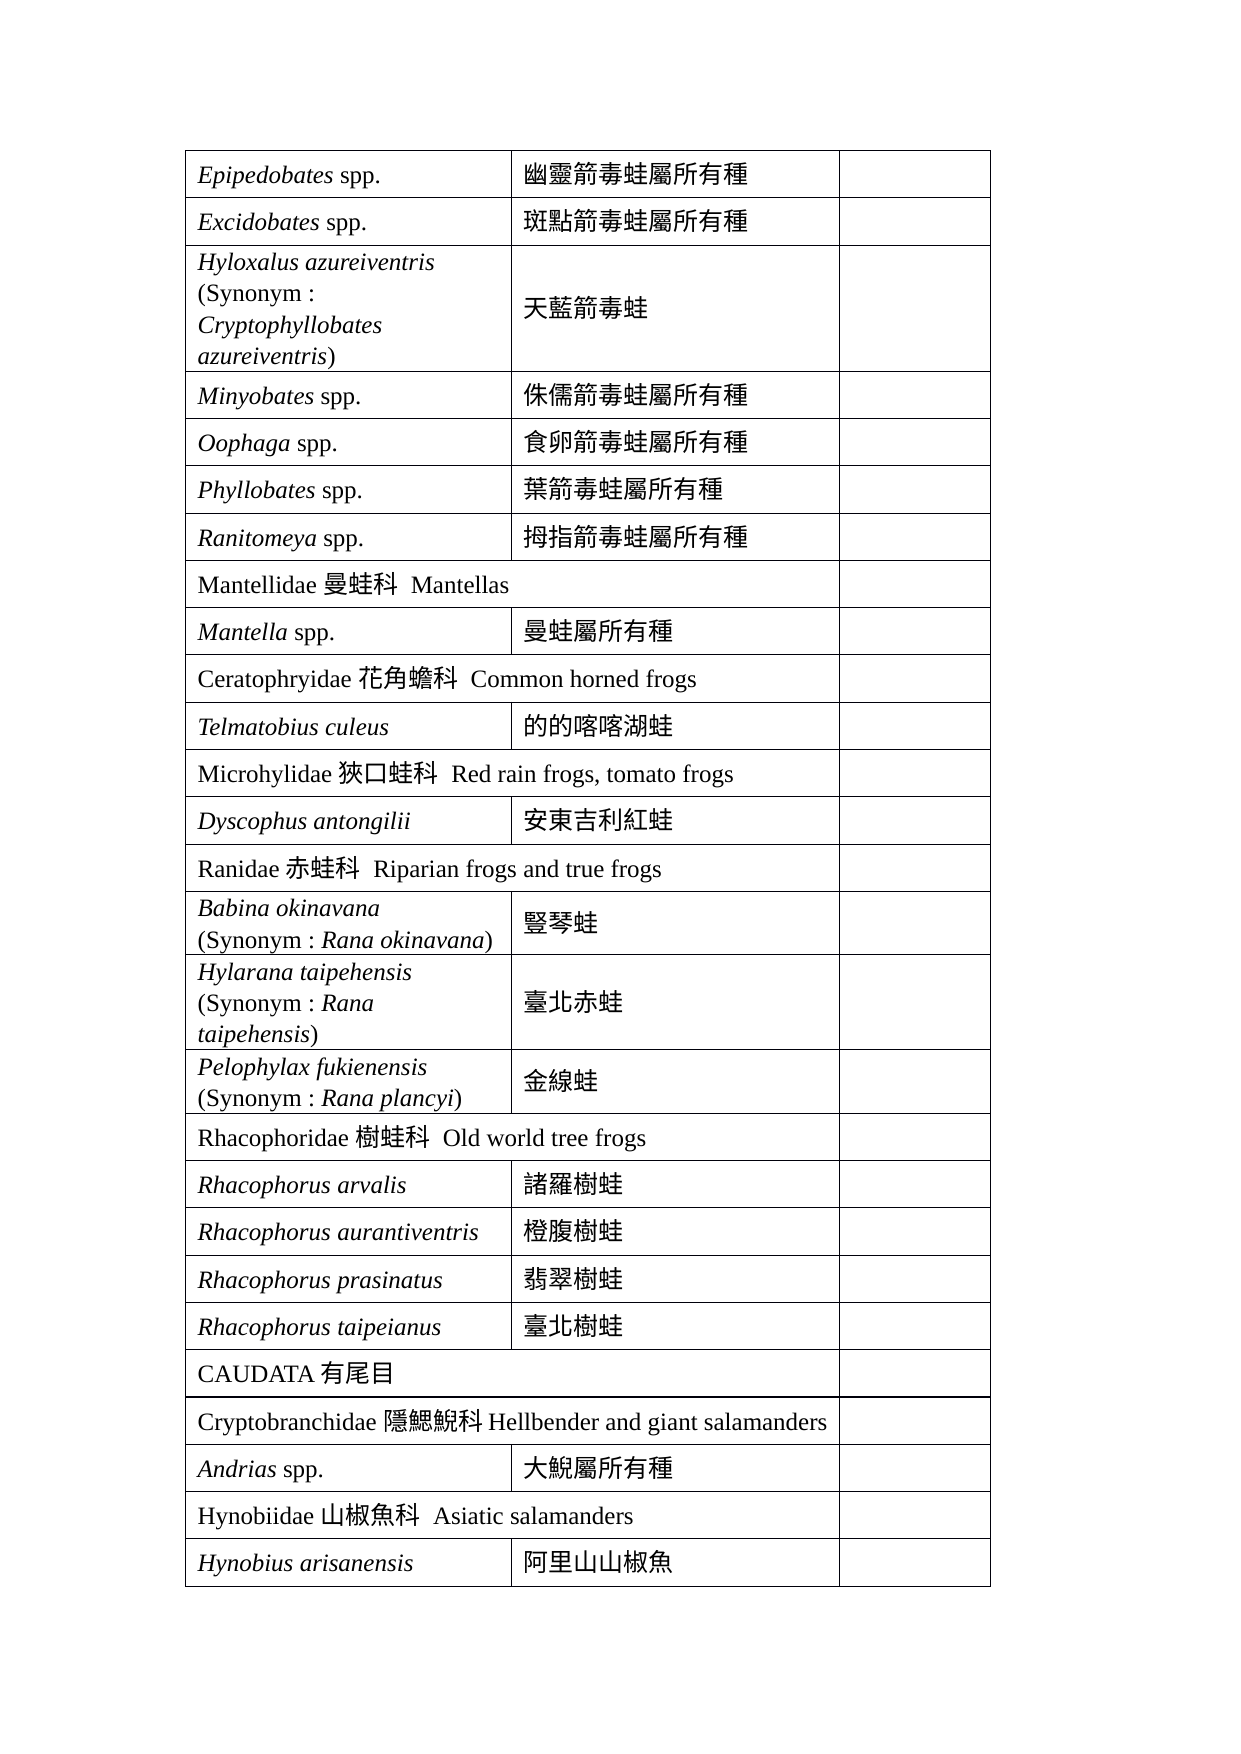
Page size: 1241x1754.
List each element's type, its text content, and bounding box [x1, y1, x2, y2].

table_cell [840, 797, 990, 843]
table_cell Microhylidae 狹口蛙科 Red rain frogs, tomato frogs [186, 750, 839, 796]
table_cell [840, 1114, 990, 1160]
table_cell [840, 419, 990, 465]
table_cell 幽靈箭毒蛙屬所有種 [512, 151, 839, 197]
table_cell 金線蛙 [512, 1050, 839, 1113]
table_cell Rhacophorus prasinatus [186, 1256, 511, 1302]
table_cell [840, 466, 990, 512]
table_cell Phyllobates spp. [186, 466, 511, 512]
table_cell 安東吉利紅蛙 [512, 797, 839, 843]
table_cell Minyobates spp. [186, 372, 511, 418]
table_cell Ranidae 赤蛙科 Riparian frogs and true frogs [186, 845, 839, 891]
table_cell [840, 1350, 990, 1396]
table_cell 拇指箭毒蛙屬所有種 [512, 514, 839, 560]
table_cell 諸羅樹蛙 [512, 1161, 839, 1207]
table_cell [840, 703, 990, 749]
table_cell [840, 246, 990, 371]
table_cell 臺北樹蛙 [512, 1303, 839, 1349]
table_cell Excidobates spp. [186, 198, 511, 244]
table_cell 大鯢屬所有種 [512, 1445, 839, 1491]
table_cell [840, 892, 990, 954]
table_cell 曼蛙屬所有種 [512, 608, 839, 654]
table_cell [840, 561, 990, 607]
table_cell Rhacophorus taipeianus [186, 1303, 511, 1349]
table_cell [840, 845, 990, 891]
table_cell Ranitomeya spp. [186, 514, 511, 560]
table_cell Hynobius arisanensis [186, 1539, 511, 1586]
table_cell Rhacophoridae 樹蛙科 Old world tree frogs [186, 1114, 839, 1160]
table_cell Pelophylax fukienensis (Synonym : Rana plancyi) [186, 1050, 511, 1113]
table_cell Rhacophorus aurantiventris [186, 1208, 511, 1254]
table_cell Mantellidae 曼蛙科 Mantellas [186, 561, 839, 607]
table_cell 葉箭毒蛙屬所有種 [512, 466, 839, 512]
table_cell 臺北赤蛙 [512, 955, 839, 1049]
table_cell Dyscophus antongilii [186, 797, 511, 843]
table_cell Telmatobius culeus [186, 703, 511, 749]
table_cell Babina okinavana (Synonym : Rana okinavana) [186, 892, 511, 954]
table_cell [840, 1398, 990, 1444]
table_cell [840, 955, 990, 1049]
table_cell Oophaga spp. [186, 419, 511, 465]
table_cell 斑點箭毒蛙屬所有種 [512, 198, 839, 244]
table_cell [840, 1303, 990, 1349]
table_cell Cryptobranchidae 隱鰓鯢科Hellbender and giant salamanders [186, 1398, 839, 1444]
table_cell Hylarana taipehensis (Synonym : Rana taipehensis) [186, 955, 511, 1049]
table_cell 阿里山山椒魚 [512, 1539, 839, 1586]
table_cell Hyloxalus azureiventris (Synonym : Cryptophyllobates azureiventris) [186, 246, 511, 371]
table_cell [840, 1050, 990, 1113]
table_cell [840, 608, 990, 654]
table_cell [840, 1161, 990, 1207]
table_cell [840, 1208, 990, 1254]
table_cell Epipedobates spp. [186, 151, 511, 197]
table_cell [840, 372, 990, 418]
table_cell [840, 198, 990, 244]
table_cell [840, 750, 990, 796]
table_cell 天藍箭毒蛙 [512, 246, 839, 371]
table_cell [840, 1256, 990, 1302]
table_cell 翡翠樹蛙 [512, 1256, 839, 1302]
table_cell 的的喀喀湖蛙 [512, 703, 839, 749]
table_cell [840, 514, 990, 560]
table_cell 豎琴蛙 [512, 892, 839, 954]
table_cell 橙腹樹蛙 [512, 1208, 839, 1254]
table_cell Hynobiidae 山椒魚科 Asiatic salamanders [186, 1492, 839, 1538]
table_cell Ceratophryidae 花角蟾科 Common horned frogs [186, 655, 839, 702]
table_cell Mantella spp. [186, 608, 511, 654]
table_cell [840, 655, 990, 702]
table_cell Andrias spp. [186, 1445, 511, 1491]
table_cell 食卵箭毒蛙屬所有種 [512, 419, 839, 465]
table_cell 侏儒箭毒蛙屬所有種 [512, 372, 839, 418]
table_cell Rhacophorus arvalis [186, 1161, 511, 1207]
table_cell [840, 151, 990, 197]
table_cell [840, 1492, 990, 1538]
table_cell CAUDATA 有尾目 [186, 1350, 839, 1396]
table_cell [840, 1445, 990, 1491]
table_cell [840, 1539, 990, 1586]
